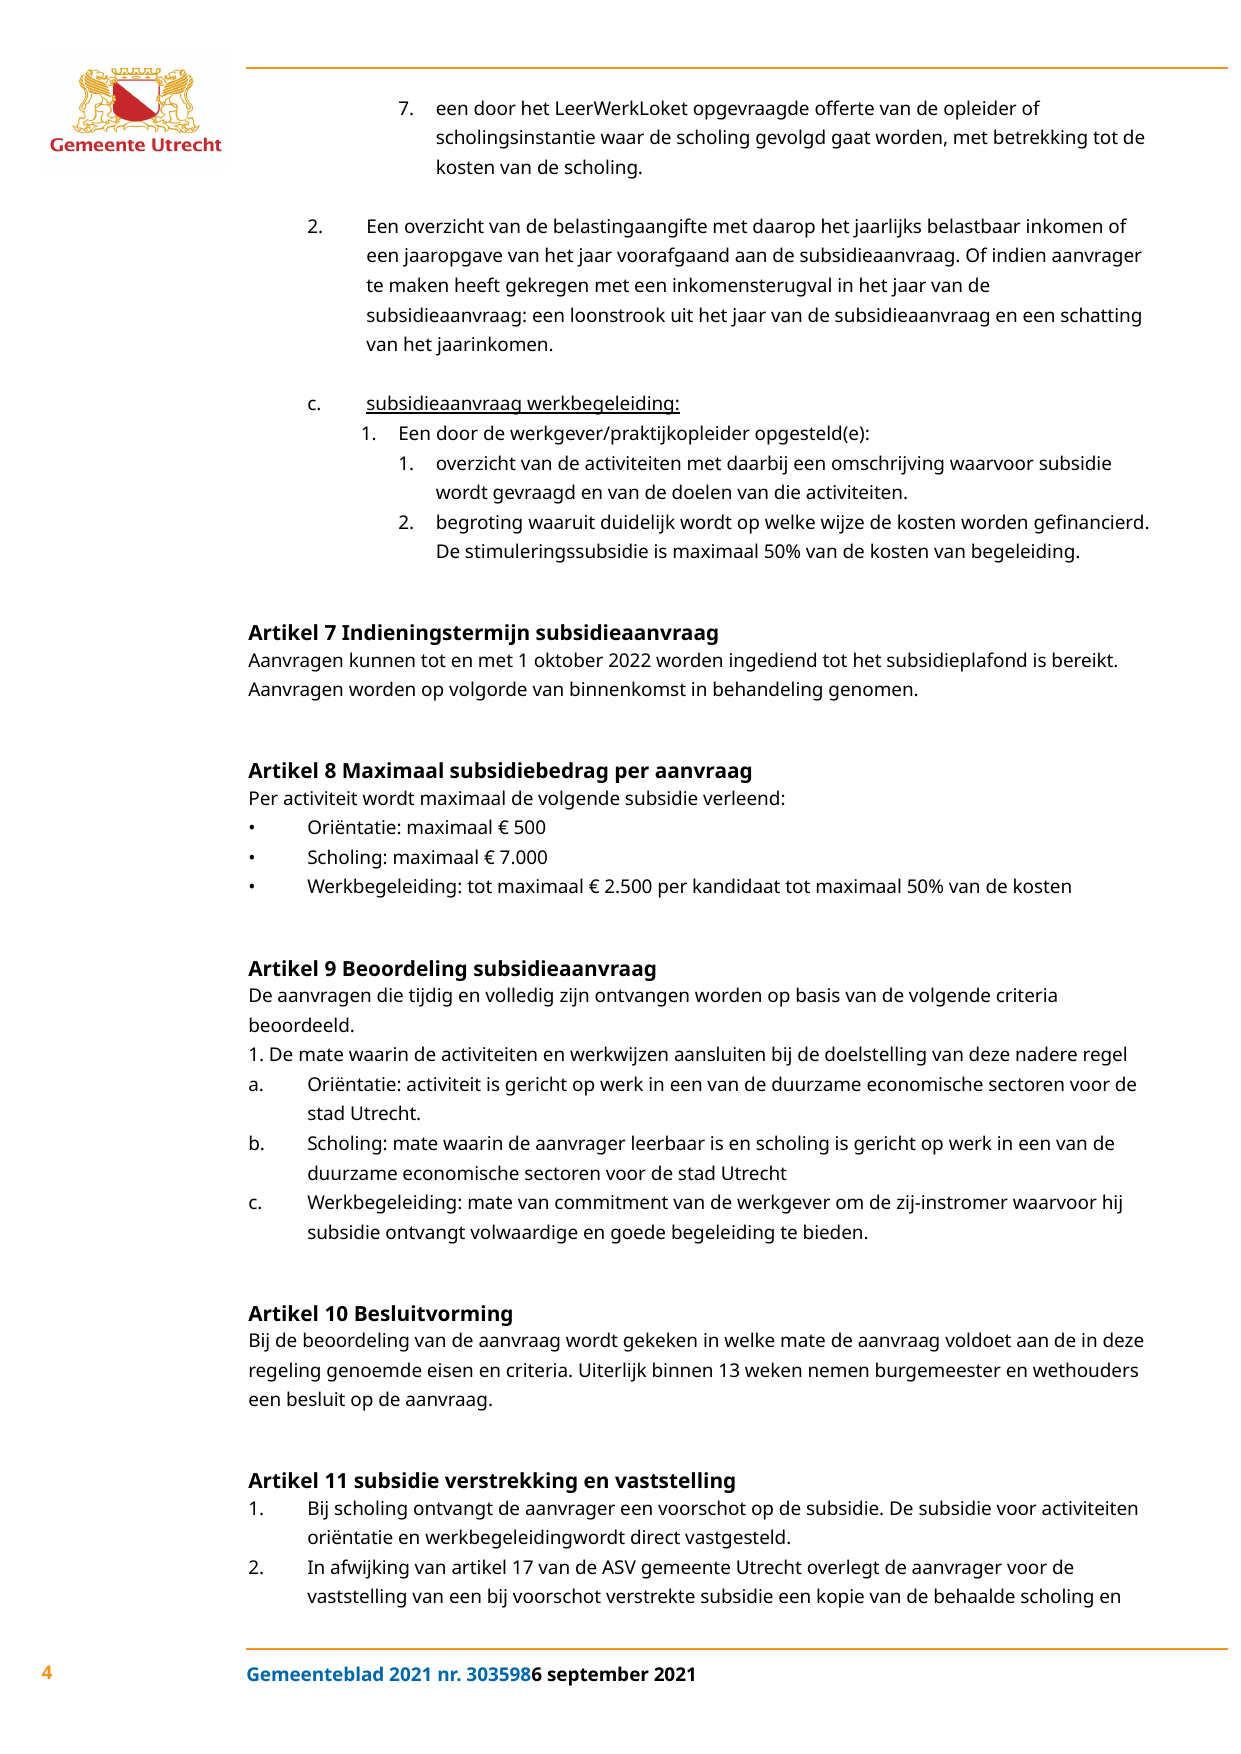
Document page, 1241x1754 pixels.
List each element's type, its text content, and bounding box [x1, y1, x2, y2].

list overzicht van de activiteiten met daarbij een omschrijving waarvoor subsidie wordt gevraagd en van de doelen van die activiteiten. [398, 450, 1152, 505]
list Scholing: mate waarin de aanvrager leerbaar is en scholing is gericht op werk in een van de duurzame economische sectoren voor de stad Utrecht [248, 1130, 1152, 1185]
text Bij de beoordeling van de aanvraag wordt gekeken in welke mate de aanvraag voldoet aan de in deze regeling genoemde eisen en criteria. Uiterlijk binnen 13 weken nemen burgemeester en wethouders een besluit op de aanvraag. [248, 1327, 1152, 1412]
list Werkbegeleiding: tot maximaal € 2.500 per kandidaat tot maximaal 50% van de kosten [248, 874, 1152, 899]
text Aanvragen kunnen tot en met 1 oktober 2022 worden ingediend tot het subsidieplafond is bereikt. Aanvragen worden op volgorde van binnenkomst in behandeling genomen. [248, 647, 1152, 702]
list Scholing: maximaal € 7.000 [248, 844, 1152, 870]
list Een overzicht van de belastingaangifte met daarop het jaarlijks belastbaar inkomen of een jaaropgave van het jaar voorafgaand aan de subsidieaanvraag. Of indien aanvrager te maken heeft gekregen met een inkomensterugval in het jaar van de subsidieaanvraag: een loonstrook uit het jaar van de subsidieaanvraag en een schatting van het jaarinkomen. [307, 213, 1152, 357]
list Werkbegeleiding: mate van commitment van de werkgever om de zij-instromer waarvoor hij subsidie ontvangt volwaardige en goede begeleiding te bieden. [248, 1189, 1152, 1244]
text 1. De mate waarin de activiteiten en werkwijzen aansluiten bij de doelstelling van deze nadere regel [248, 1041, 1152, 1067]
list Een door de werkgever/praktijkopleider opgesteld(e): [361, 420, 1152, 446]
text De aanvragen die tijdig en volledig zijn ontvangen worden op basis van de volgende criteria beoordeeld. [248, 982, 1152, 1037]
text Artikel 9 Beoordeling subsidieaanvraag [248, 954, 1152, 982]
text Artikel 11 subsidie verstrekking en vaststelling [248, 1466, 1152, 1495]
text Artikel 7 Indieningstermijn subsidieaanvraag [248, 618, 1152, 647]
text Artikel 8 Maximaal subsidiebedrag per aanvraag [248, 757, 1152, 785]
list Oriëntatie: maximaal € 500 [248, 814, 1152, 840]
list een door het LeerWerkLoket opgevraagde offerte van de opleider of scholingsinstantie waar de scholing gevolgd gaat worden, met betrekking tot de kosten van de scholing. [398, 95, 1152, 180]
text Artikel 10 Besluitvorming [248, 1299, 1152, 1327]
list In afwijking van artikel 17 van de ASV gemeente Utrecht overlegt de aanvrager voor de vaststelling van een bij voorschot verstrekte subsidie een kopie van de behaalde scholing en [248, 1554, 1152, 1609]
picture [41, 47, 231, 172]
list Oriëntatie: activiteit is gericht op werk in een van de duurzame economische sectoren voor de stad Utrecht. [248, 1071, 1152, 1126]
list Bij scholing ontvangt de aanvrager een voorschot op de subsidie. De subsidie voor activiteiten oriëntatie en werkbegeleidingwordt direct vastgesteld. [248, 1495, 1152, 1550]
list subsidieaanvraag werkbegeleiding: [307, 391, 1152, 416]
text Per activiteit wordt maximaal de volgende subsidie verleend: [248, 785, 1152, 811]
list begroting waaruit duidelijk wordt op welke wijze de kosten worden gefinancierd. De stimuleringssubsidie is maximaal 50% van de kosten van begeleiding. [398, 509, 1152, 564]
